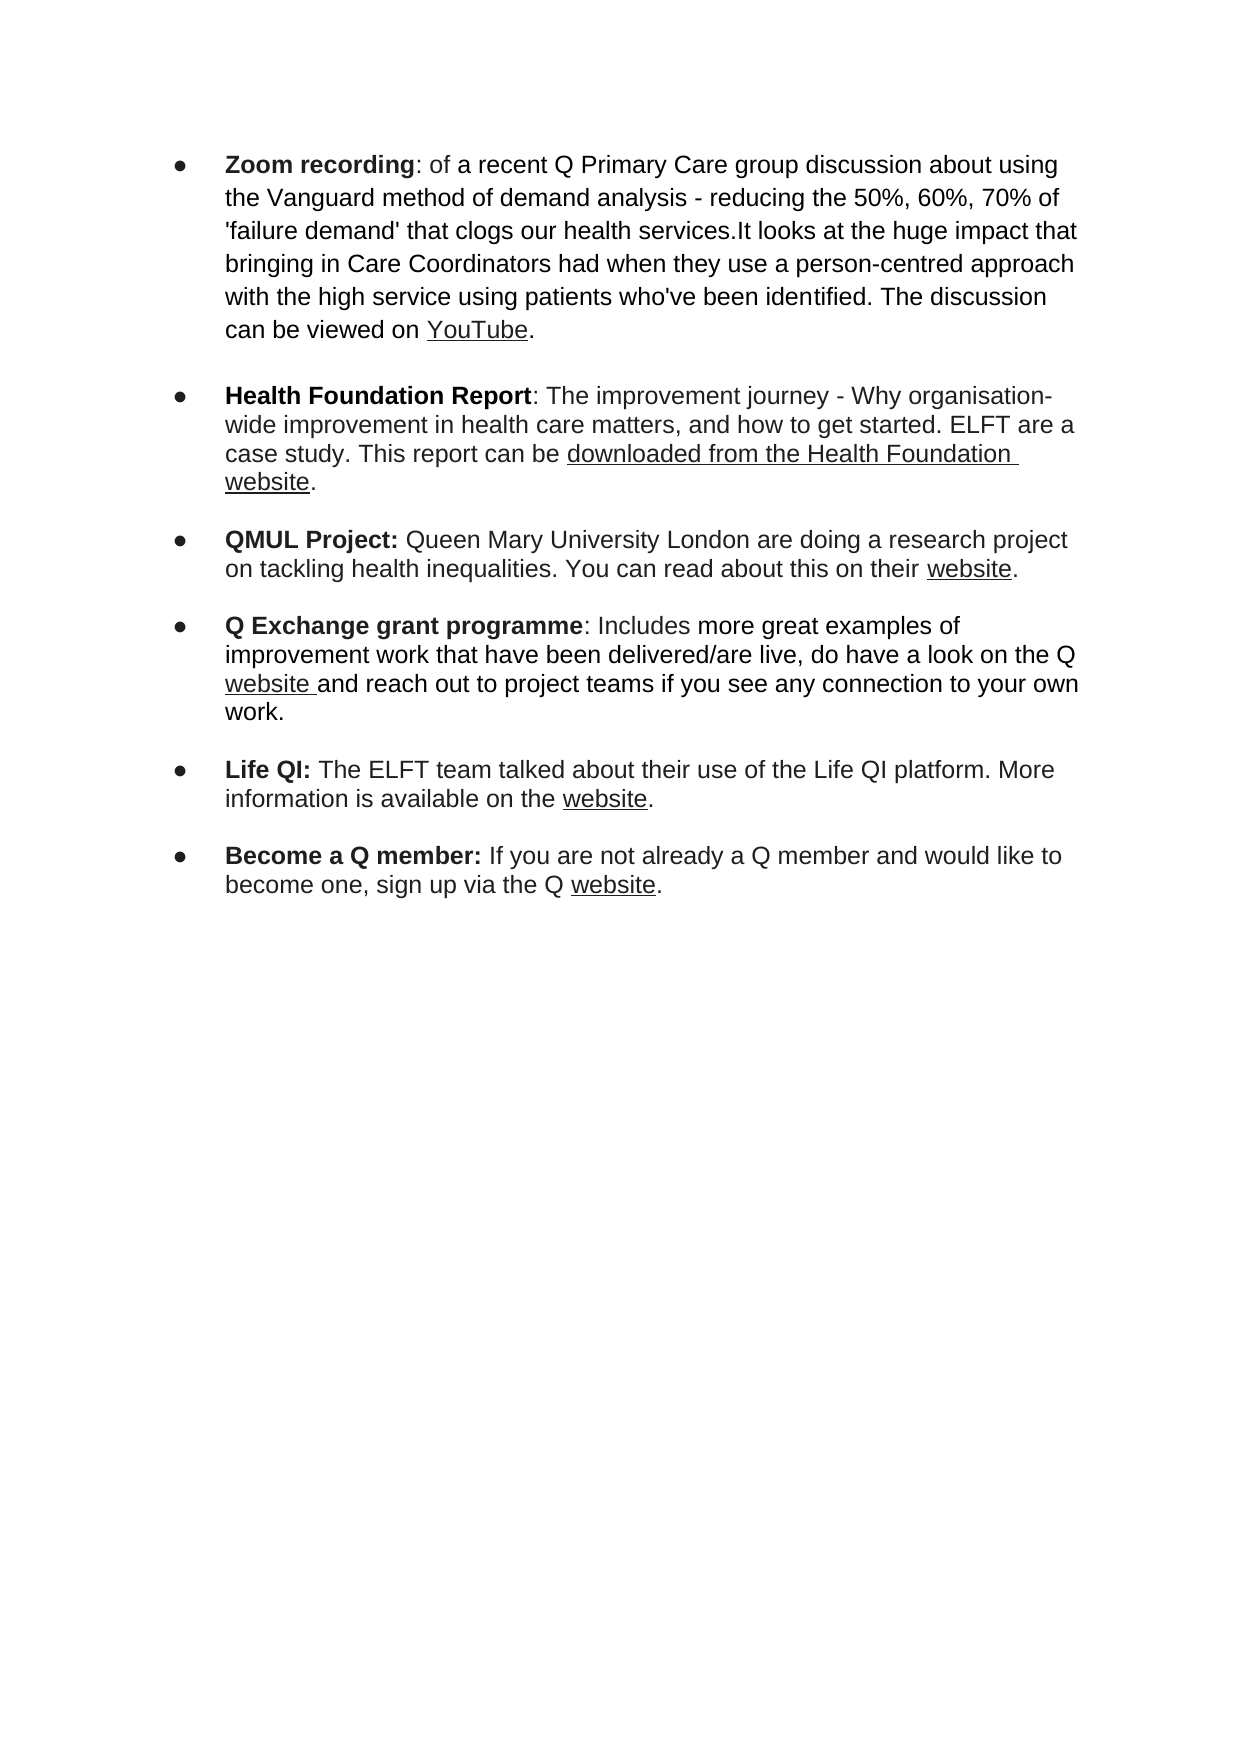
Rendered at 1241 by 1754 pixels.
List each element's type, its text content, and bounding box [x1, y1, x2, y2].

list Q Exchange grant programme: Includes more great examples of improvement work that have been delivered/are live, do have a look on the Q website and reach out to project teams if you see any connection to your own work. [187, 611, 1090, 726]
list Health Foundation Report: The improvement journey - Why organisation-wide improvement in health care matters, and how to get started. ELFT are a case study. This report can be downloaded from the Health Foundation website. [187, 381, 1090, 496]
list Zoom recording: of a recent Q Primary Care group discussion about using the Vanguard method of demand analysis - reducing the 50%, 60%, 70% of 'failure demand' that clogs our health services.It looks at the huge impact that bringing in Care Coordinators had when they use a person-centred approach with the high service using patients who've been identified. The discussion can be viewed on YouTube. [187, 150, 1090, 344]
list Become a Q member: If you are not already a Q member and would like to become one, sign up via the Q website. [187, 841, 1090, 899]
list QMUL Project: Queen Mary University London are doing a research project on tackling health inequalities. You can read about this on their website. [187, 525, 1090, 582]
list Life QI: The ELFT team talked about their use of the Life QI platform. More information is available on the website. [187, 755, 1090, 812]
